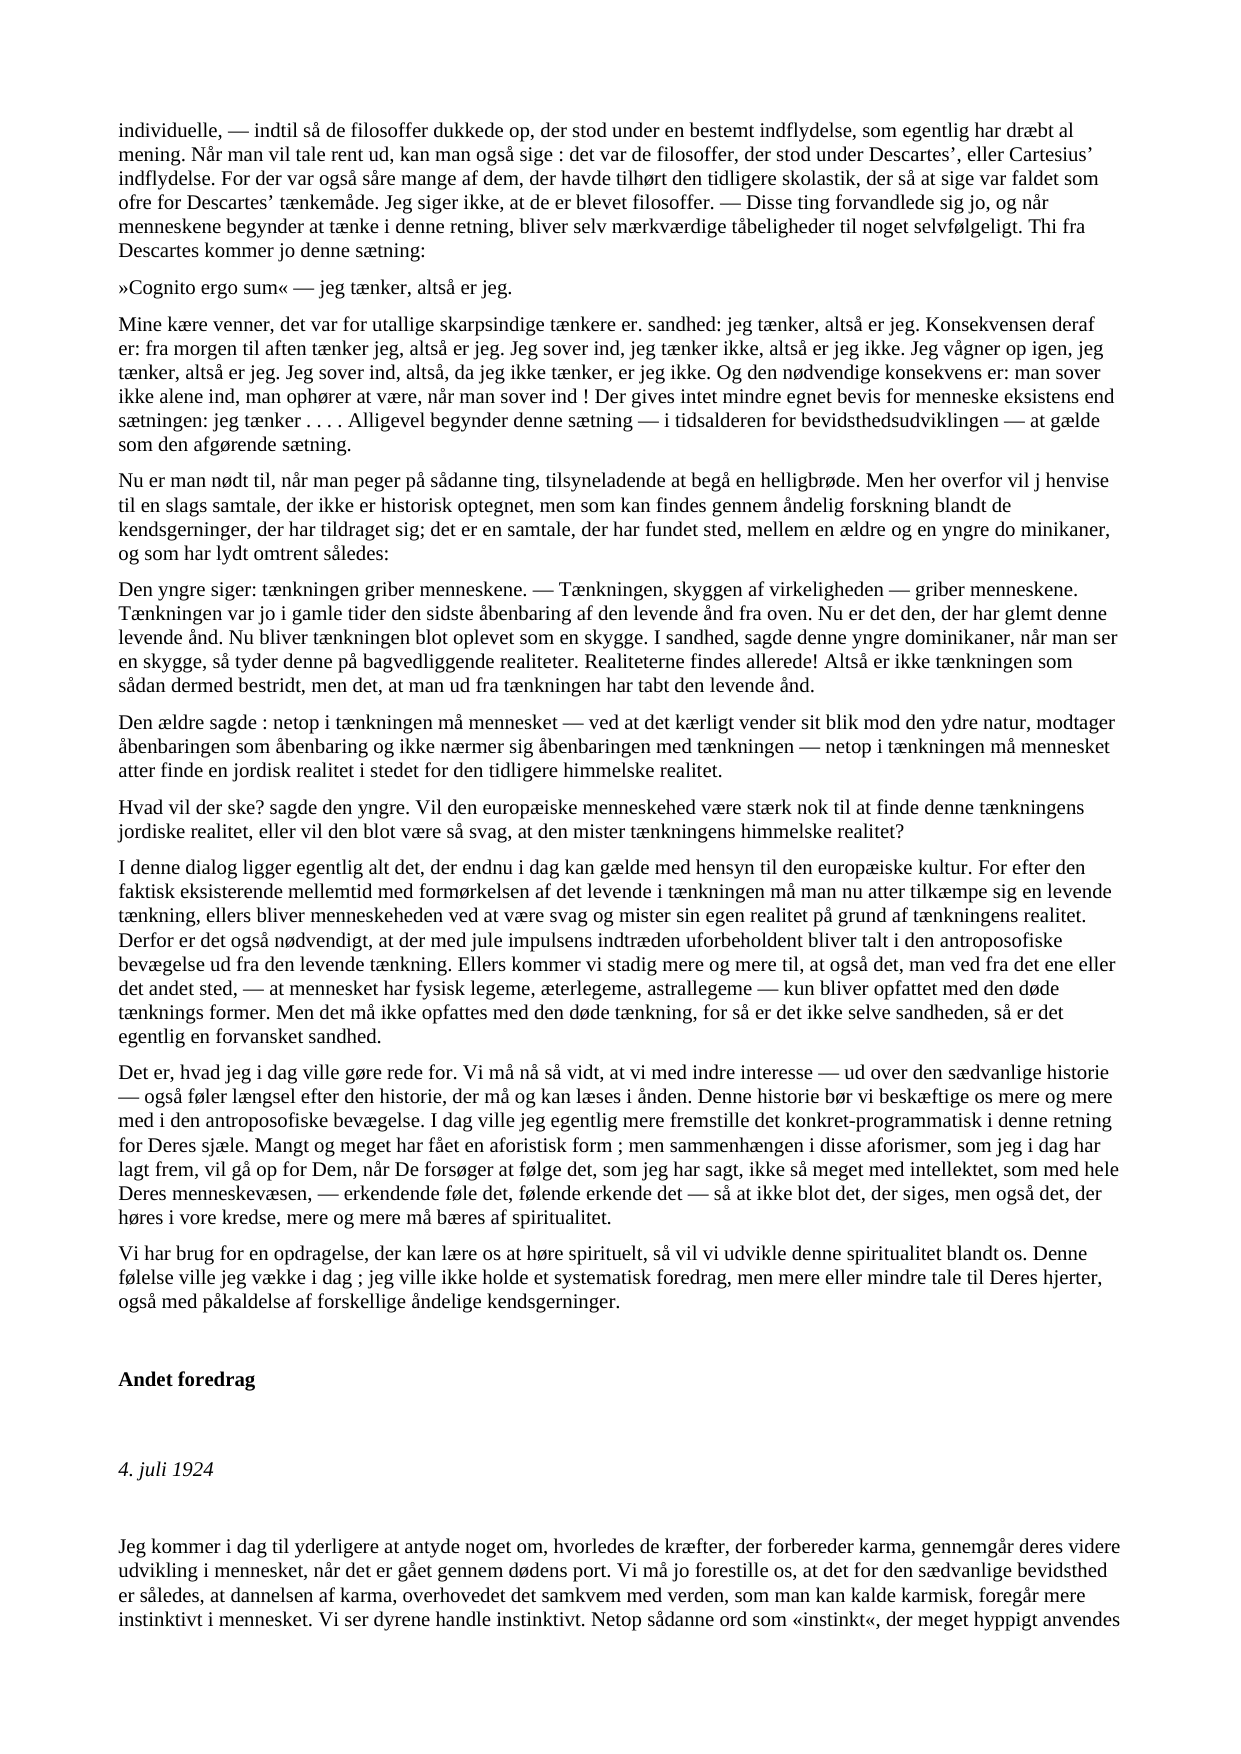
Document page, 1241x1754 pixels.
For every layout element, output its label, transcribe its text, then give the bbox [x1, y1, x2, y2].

text Nu er man nødt til, når man peger på sådanne ting, tilsyneladende at begå en helligbrøde. Men her overfor vil j henvise til en slags samtale, der ikke er historisk optegnet, men som kan findes gennem åndelig forskning blandt de kendsgerninger, der har tildraget sig; det er en samtale, der har fundet sted, mellem en ældre og en yngre do minikaner, og som har lydt omtrent således: [118, 468, 1122, 565]
text I denne dialog ligger egentlig alt det, der endnu i dag kan gælde med hensyn til den europæiske kultur. For efter den faktisk eksisterende mellemtid med formørkelsen af det levende i tænkningen må man nu atter tilkæmpe sig en levende tænkning, ellers bliver menneskeheden ved at være svag og mister sin egen realitet på grund af tænkningens realitet. Derfor er det også nødvendigt, at der med jule impulsens indtræden uforbeholdent bliver talt i den antroposofiske bevægelse ud fra den levende tænkning. Ellers kommer vi stadig mere og mere til, at også det, man ved fra det ene eller det andet sted, — at mennesket har fysisk legeme, æterlegeme, astrallegeme — kun bliver opfattet med den døde tænknings former. Men det må ikke opfattes med den døde tænkning, for så er det ikke selve sandheden, så er det egentlig en forvansket sandhed. [118, 855, 1122, 1048]
text Mine kære venner, det var for utallige skarpsindige tænkere er. sandhed: jeg tænker, altså er jeg. Konsekvensen deraf er: fra morgen til aften tænker jeg, altså er jeg. Jeg sover ind, jeg tænker ikke, altså er jeg ikke. Jeg vågner op igen, jeg tænker, altså er jeg. Jeg sover ind, altså, da jeg ikke tænker, er jeg ikke. Og den nødvendige konsekvens er: man sover ikke alene ind, man ophører at være, når man sover ind ! Der gives intet mindre egnet bevis for menneske eksistens end sætningen: jeg tænker . . . . Alligevel begynder denne sætning — i tidsalderen for bevidsthedsudviklingen — at gælde som den afgørende sætning. [118, 312, 1122, 456]
text individuelle, — indtil så de filosoffer dukkede op, der stod under en bestemt indflydelse, som egentlig har dræbt al mening. Når man vil tale rent ud, kan man også sige : det var de filosoffer, der stod under Descartes’, eller Cartesius’ indflydelse. For der var også såre mange af dem, der havde tilhørt den tidligere skolastik, der så at sige var faldet som ofre for Descartes’ tænkemåde. Jeg siger ikke, at de er blevet filosoffer. — Disse ting forvandlede sig jo, og når menneskene begynder at tænke i denne retning, bliver selv mærkværdige tåbeligheder til noget selvfølgeligt. Thi fra Descartes kommer jo denne sætning: [118, 118, 1122, 262]
text Vi har brug for en opdragelse, der kan lære os at høre spirituelt, så vil vi udvikle denne spiritualitet blandt os. Denne følelse ville jeg vække i dag ; jeg ville ikke holde et systematisk foredrag, men mere eller mindre tale til Deres hjerter, også med påkaldelse af forskellige åndelige kendsgerninger. [118, 1241, 1122, 1313]
text Jeg kommer i dag til yderligere at antyde noget om, hvorledes de kræfter, der forbereder karma, gennemgår deres videre udvikling i mennesket, når det er gået gennem dødens port. Vi må jo forestille os, at det for den sædvanlige bevidsthed er således, at dannelsen af karma, overhovedet det samkvem med verden, som man kan kalde karmisk, foregår mere instinktivt i mennesket. Vi ser dyrene handle instinktivt. Netop sådanne ord som «instinkt«, der meget hyppigt anvendes [118, 1534, 1122, 1631]
text Det er, hvad jeg i dag ville gøre rede for. Vi må nå så vidt, at vi med indre interesse — ud over den sædvanlige historie — også føler længsel efter den historie, der må og kan læses i ånden. Denne historie bør vi beskæftige os mere og mere med i den antroposofiske bevægelse. I dag ville jeg egentlig mere fremstille det konkret-programmatisk i denne retning for Deres sjæle. Mangt og meget har fået en aforistisk form ; men sammenhængen i disse aforismer, som jeg i dag har lagt frem, vil gå op for Dem, når De forsøger at følge det, som jeg har sagt, ikke så meget med intellektet, som med hele Deres menneskevæsen, — erkendende føle det, følende erkende det — så at ikke blot det, der siges, men også det, der høres i vore kredse, mere og mere må bæres af spiritualitet. [118, 1060, 1122, 1229]
text »Cognito ergo sum« — jeg tænker, altså er jeg. [118, 275, 1122, 299]
subtitle Andet foredrag [118, 1367, 1122, 1391]
text Den ældre sagde : netop i tænkningen må mennesket — ved at det kærligt vender sit blik mod den ydre natur, modtager åbenbaringen som åbenbaring og ikke nærmer sig åbenbaringen med tænkningen — netop i tænkningen må mennesket atter finde en jordisk realitet i stedet for den tidligere himmelske realitet. [118, 710, 1122, 782]
text Den yngre siger: tænkningen griber menneskene. — Tænkningen, skyggen af virkeligheden — griber menneskene. Tænkningen var jo i gamle tider den sidste åbenbaring af den levende ånd fra oven. Nu er det den, der har glemt denne levende ånd. Nu bliver tænkningen blot oplevet som en skygge. I sandhed, sagde denne yngre dominikaner, når man ser en skygge, så tyder denne på bagvedliggende realiteter. Realiteterne findes allerede! Altså er ikke tænkningen som sådan dermed bestridt, men det, at man ud fra tænkningen har tabt den levende ånd. [118, 577, 1122, 697]
text 4. juli 1924 [118, 1457, 1122, 1481]
text Hvad vil der ske? sagde den yngre. Vil den europæiske menneskehed være stærk nok til at finde denne tænkningens jordiske realitet, eller vil den blot være så svag, at den mister tænkningens himmelske realitet? [118, 795, 1122, 843]
